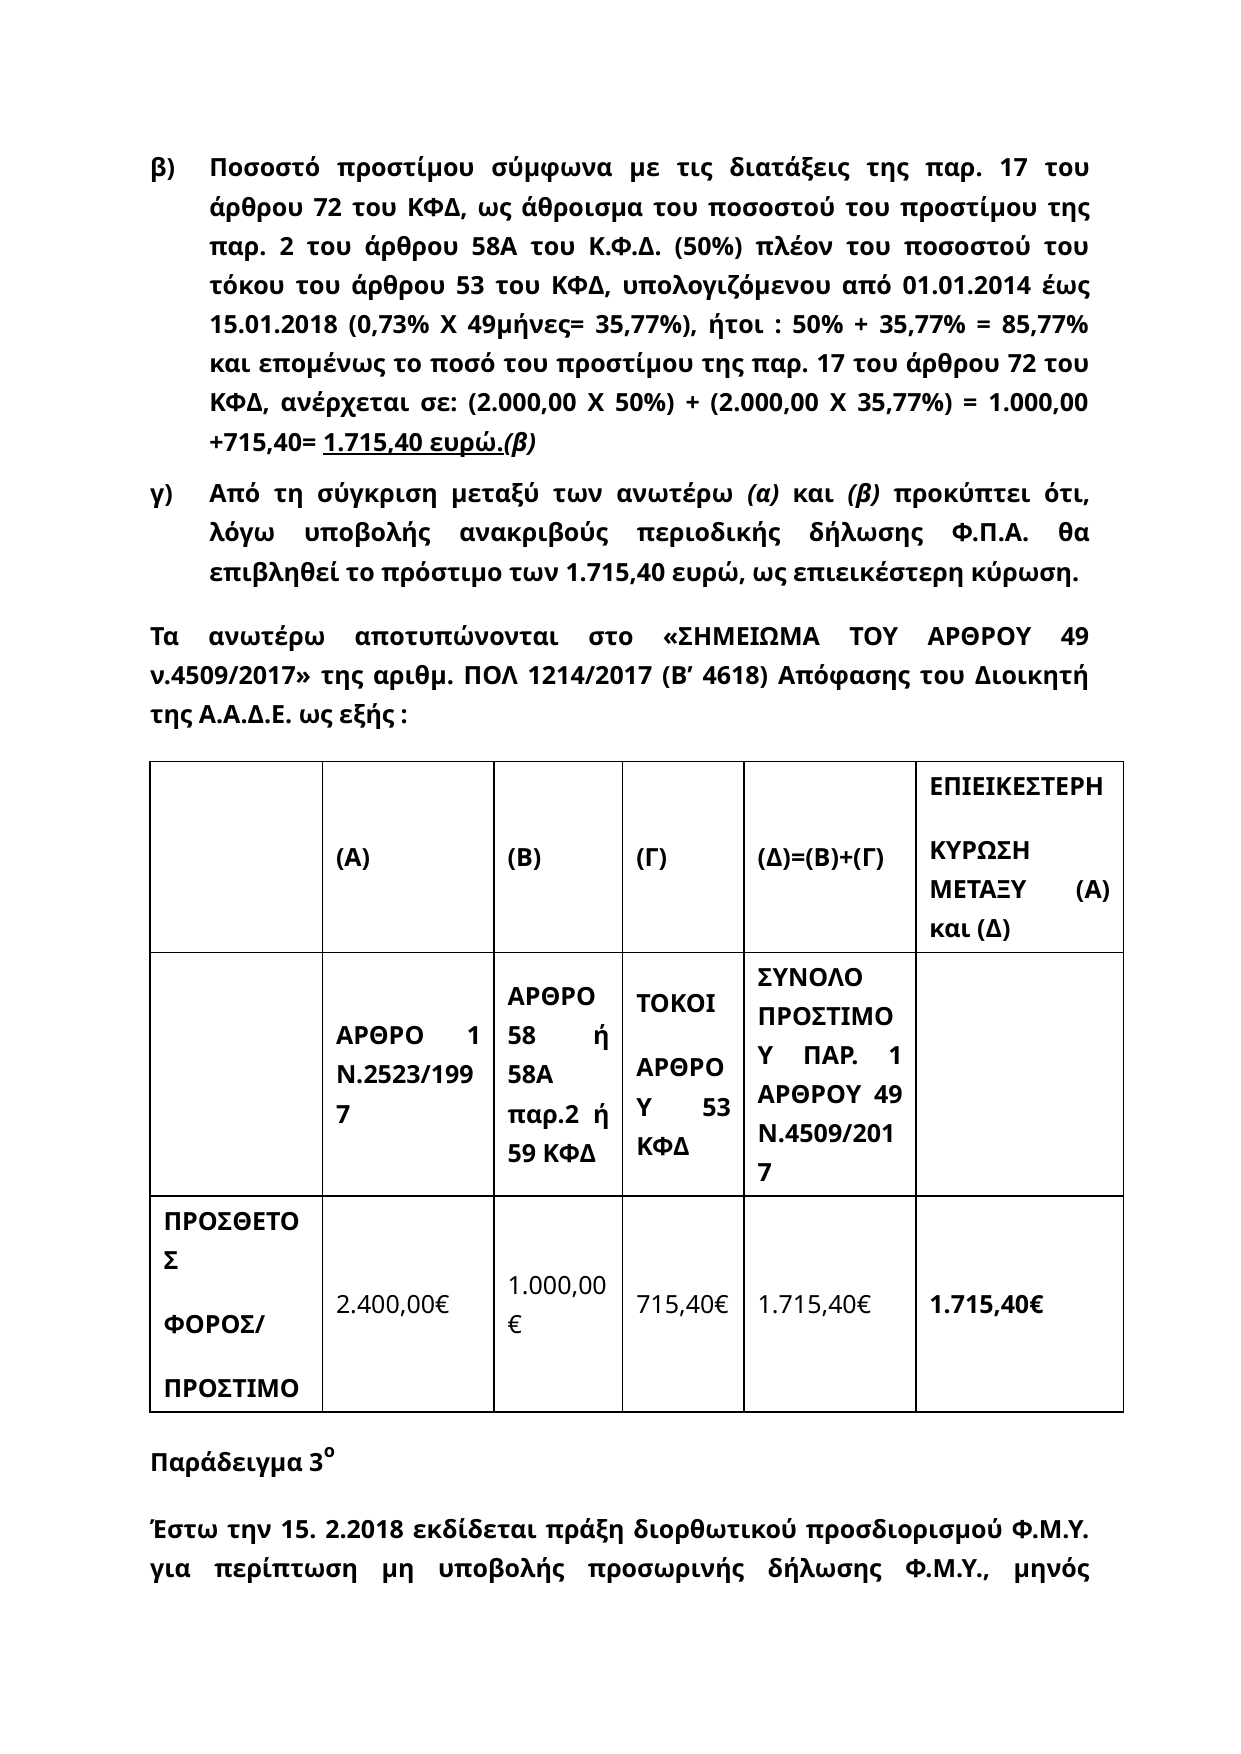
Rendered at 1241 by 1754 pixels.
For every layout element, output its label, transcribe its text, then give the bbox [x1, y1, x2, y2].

table_cell 1.715,40€ [745, 1197, 915, 1411]
text Τα ανωτέρω αποτυπώνονται στο «ΣΗΜΕΙΩΜΑ ΤΟΥ ΑΡΘΡΟΥ 49 ν.4509/2017» της αριθμ. ΠΟΛ 1214/2017 (Β’ 4618) Απόφασης του Διοικητή της Α.Α.Δ.Ε. ως εξής : [150, 618, 1090, 731]
table_header (Β) [495, 762, 622, 951]
table_cell [151, 953, 322, 1195]
table_cell [917, 953, 1123, 1195]
table_cell ΑΡΘΡΟ 1 Ν.2523/1997 [323, 953, 493, 1195]
table_header (Α) [323, 762, 493, 951]
table_header [151, 762, 322, 951]
table_cell ΤΟΚΟΙ ΑΡΘΡΟΥ 53 ΚΦΔ [623, 953, 743, 1195]
table_cell ΠΡΟΣΘΕΤΟΣ ΦΟΡΟΣ/ ΠΡΟΣΤΙΜΟ [151, 1197, 322, 1411]
table_cell 715,40€ [623, 1197, 743, 1411]
text Παράδειγμα 3ο [150, 1438, 1090, 1480]
list γ) Από τη σύγκριση μεταξύ των ανωτέρω (α) και (β) προκύπτει ότι, λόγω υποβολής ανακριβούς περιοδικής δήλωσης Φ.Π.Α. θα επιβληθεί το πρόστιμο των 1.715,40 ευρώ, ως επιεικέστερη κύρωση. [150, 476, 1090, 588]
table_cell 1.000,00€ [495, 1197, 622, 1411]
table_cell ΣΥΝΟΛΟ ΠΡΟΣΤΙΜΟΥ ΠΑΡ. 1 ΑΡΘΡΟΥ 49 Ν.4509/2017 [745, 953, 915, 1195]
table_header (Γ) [623, 762, 743, 951]
text Έστω την 15. 2.2018 εκδίδεται πράξη διορθωτικού προσδιορισμού Φ.Μ.Υ. για περίπτωση μη υποβολής προσωρινής δήλωσης Φ.Μ.Υ., μηνός [150, 1512, 1090, 1585]
table_cell ΑΡΘΡΟ 58 ή 58Α παρ.2 ή 59 ΚΦΔ [495, 953, 622, 1195]
table_header ΕΠΙΕΙΚΕΣΤΕΡΗ ΚΥΡΩΣΗ ΜΕΤΑΞΥ (Α) και (Δ) [917, 762, 1123, 951]
table_cell 2.400,00€ [323, 1197, 493, 1411]
list β) Ποσοστό προστίμου σύμφωνα με τις διατάξεις της παρ. 17 του άρθρου 72 του ΚΦΔ, ως άθροισμα του ποσοστού του προστίμου της παρ. 2 του άρθρου 58Α του Κ.Φ.Δ. (50%) πλέον του ποσοστού του τόκου του άρθρου 53 του ΚΦΔ, υπολογιζόμενου από 01.01.2014 έως 15.01.2018 (0,73% Χ 49μήνες= 35,77%), ήτοι : 50% + 35,77% = 85,77% και επομένως το ποσό του προστίμου της παρ. 17 του άρθρου 72 του ΚΦΔ, ανέρχεται σε: (2.000,00 Χ 50%) + (2.000,00 Χ 35,77%) = 1.000,00 +715,40= 1.715,40 ευρώ.(β) [150, 150, 1090, 458]
table_cell 1.715,40€ [917, 1197, 1123, 1411]
table_header (Δ)=(Β)+(Γ) [745, 762, 915, 951]
